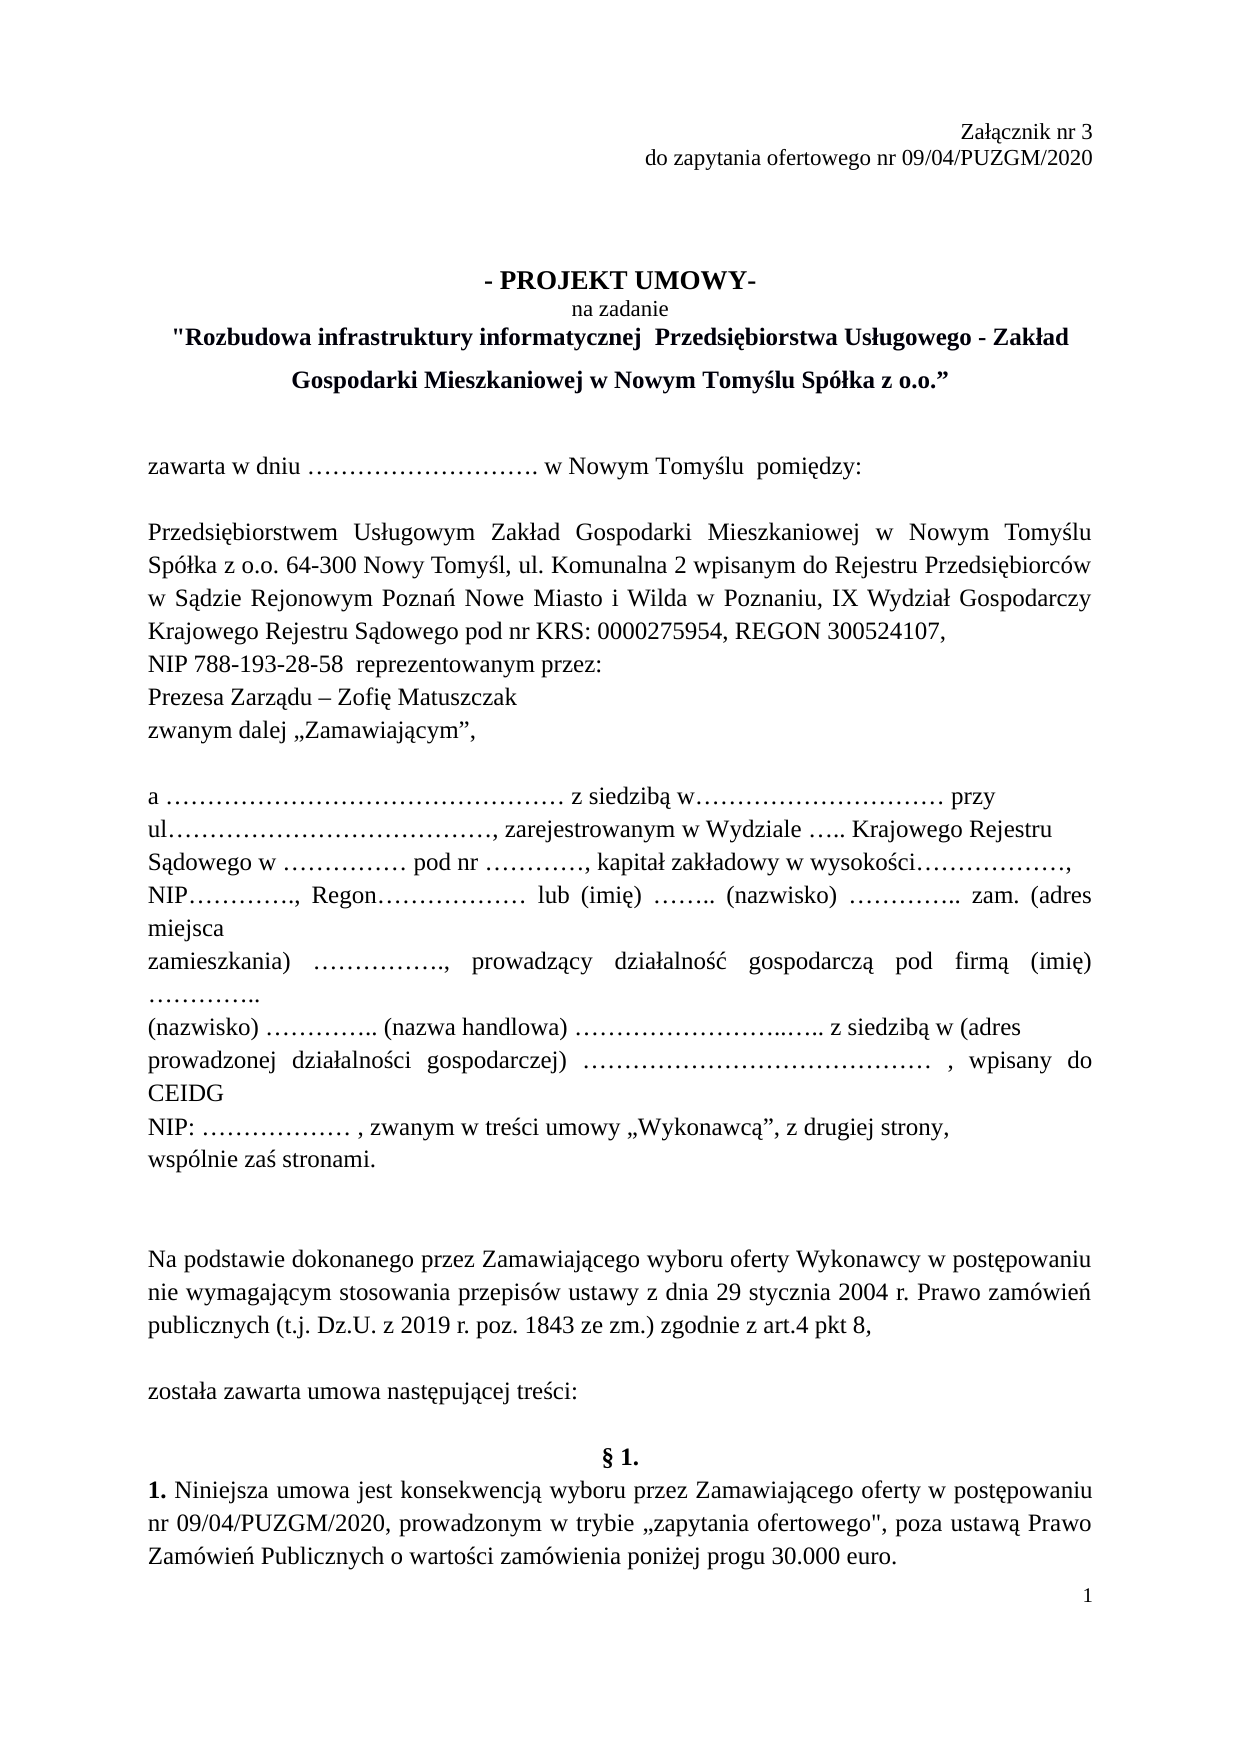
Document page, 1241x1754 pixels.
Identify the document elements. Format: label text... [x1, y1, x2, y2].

text NIP 788-193-28-58 reprezentowanym przez: [148, 649, 1093, 678]
text Prezesa Zarządu – Zofię Matuszczak [148, 682, 1093, 711]
text - PROJEKT UMOWY- [148, 264, 1093, 295]
text zawarta w dniu ………………………. w Nowym Tomyślu pomiędzy: [148, 451, 1093, 480]
text Sądowego w …………… pod nr …………, kapitał zakładowy w wysokości………………, [148, 847, 1093, 876]
text zwanym dalej „Zamawiającym”, [148, 715, 1093, 744]
text Załącznik nr 3 [148, 118, 1093, 144]
text została zawarta umowa następującej treści: [148, 1376, 1093, 1404]
text NIP…………., Regon……………… lub (imię) …….. (nazwisko) ………….. zam. (adres miejsca [148, 880, 1093, 942]
text Przedsiębiorstwem Usługowym Zakład Gospodarki Mieszkaniowej w Nowym Tomyślu Spółka z o.o. 64-300 Nowy Tomyśl, ul. Komunalna 2 wpisanym do Rejestru Przedsiębiorców w Sądzie Rejonowym Poznań Nowe Miasto i Wilda w Poznaniu, IX Wydział Gospodarczy Krajowego Rejestru Sądowego pod nr KRS: 0000275954, REGON 300524107, [148, 517, 1093, 645]
text a ………………………………………… z siedzibą w………………………… przy [148, 781, 1093, 810]
text ul…………………………………, zarejestrowanym w Wydziale ….. Krajowego Rejestru [148, 814, 1093, 843]
text § 1. [148, 1442, 1093, 1471]
text prowadzonej działalności gospodarczej) …………………………………… , wpisany do CEIDG [148, 1046, 1093, 1107]
text (nazwisko) ………….. (nazwa handlowa) ……………………..….. z siedzibą w (adres [148, 1012, 1093, 1041]
text 1. Niniejsza umowa jest konsekwencją wyboru przez Zamawiającego oferty w postępowaniu nr 09/04/PUZGM/2020, prowadzonym w trybie „zapytania ofertowego", poza ustawą Prawo Zamówień Publicznych o wartości zamówienia poniżej progu 30.000 euro. [148, 1475, 1093, 1569]
text NIP: ……………… , zwanym w treści umowy „Wykonawcą”, z drugiej strony, [148, 1112, 1093, 1140]
text "Rozbudowa infrastruktury informatycznej Przedsiębiorstwa Usługowego - Zakład Gospodarki Mieszkaniowej w Nowym Tomyślu Spółka z o.o.” [148, 322, 1093, 394]
list Na podstawie dokonanego przez Zamawiającego wyboru oferty Wykonawcy w postępowaniu nie wymagającym stosowania przepisów ustawy z dnia 29 stycznia 2004 r. Prawo zamówień publicznych (t.j. Dz.U. z 2019 r. poz. 1843 ze zm.) zgodnie z art.4 pkt 8, [148, 1244, 1093, 1338]
text zamieszkania) ……………., prowadzący działalność gospodarczą pod firmą (imię) ………….. [148, 946, 1093, 1008]
text wspólnie zaś stronami. [148, 1144, 1093, 1173]
text do zapytania ofertowego nr 09/04/PUZGM/2020 [148, 144, 1093, 171]
text na zadanie [148, 295, 1093, 322]
